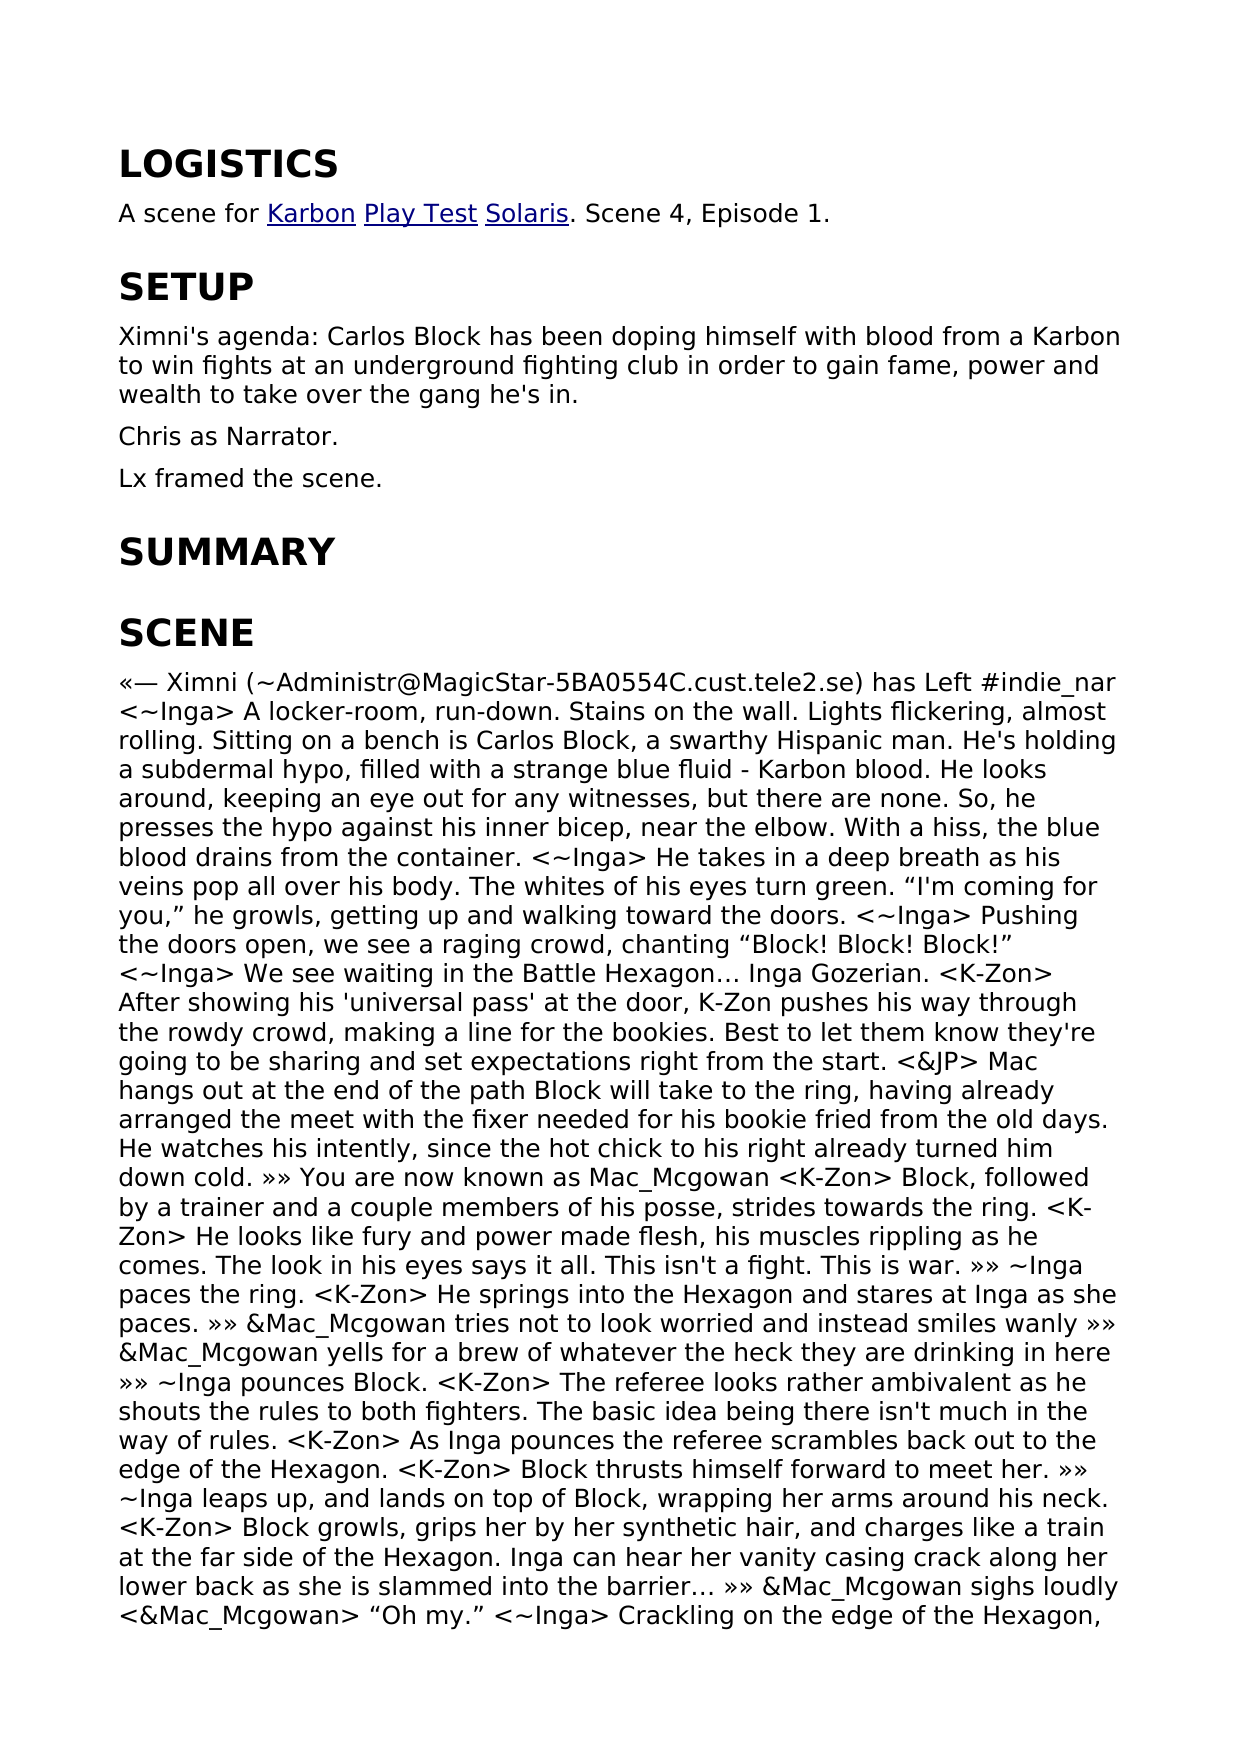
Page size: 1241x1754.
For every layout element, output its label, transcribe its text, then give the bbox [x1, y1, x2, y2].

text Ximni's agenda: Carlos Block has been doping himself with blood from a Karbon to win fights at an underground fighting club in order to gain fame, power and wealth to take over the gang he's in. [118, 322, 1122, 409]
text A scene for Karbon Play Test Solaris. Scene 4, Episode 1. [118, 199, 1122, 228]
text Lx framed the scene. [118, 464, 1122, 493]
text Chris as Narrator. [118, 422, 1122, 451]
text «— Ximni (~Administr@MagicStar-5BA0554C.cust.tele2.se) has Left #indie_nar <~Inga> A locker-room, run-down. Stains on the wall. Lights flickering, almost rolling. Sitting on a bench is Carlos Block, a swarthy Hispanic man. He's holding a subdermal hypo, filled with a strange blue fluid - Karbon blood. He looks around, keeping an eye out for any witnesses, but there are none. So, he presses the hypo against his inner bicep, near the elbow. With a hiss, the blue blood drains from the container. <~Inga> He takes in a deep breath as his veins pop all over his body. The whites of his eyes turn green. “I'm coming for you,” he growls, getting up and walking toward the doors. <~Inga> Pushing the doors open, we see a raging crowd, chanting “Block! Block! Block!” <~Inga> We see waiting in the Battle Hexagon… Inga Gozerian. <K-Zon> After showing his 'universal pass' at the door, K-Zon pushes his way through the rowdy crowd, making a line for the bookies. Best to let them know they're going to be sharing and set expectations right from the start. <&JP> Mac hangs out at the end of the path Block will take to the ring, having already arranged the meet with the fixer needed for his bookie fried from the old days. He watches his intently, since the hot chick to his right already turned him down cold. »» You are now known as Mac_Mcgowan <K-Zon> Block, followed by a trainer and a couple members of his posse, strides towards the ring. <K-Zon> He looks like fury and power made flesh, his muscles rippling as he comes. The look in his eyes says it all. This isn't a fight. This is war. »» ~Inga paces the ring. <K-Zon> He springs into the Hexagon and stares at Inga as she paces. »» &Mac_Mcgowan tries not to look worried and instead smiles wanly »» &Mac_Mcgowan yells for a brew of whatever the heck they are drinking in here »» ~Inga pounces Block. <K-Zon> The referee looks rather ambivalent as he shouts the rules to both fighters. The basic idea being there isn't much in the way of rules. <K-Zon> As Inga pounces the referee scrambles back out to the edge of the Hexagon. <K-Zon> Block thrusts himself forward to meet her. »» ~Inga leaps up, and lands on top of Block, wrapping her arms around his neck. <K-Zon> Block growls, grips her by her synthetic hair, and charges like a train at the far side of the Hexagon. Inga can hear her vanity casing crack along her lower back as she is slammed into the barrier… »» &Mac_Mcgowan sighs loudly <&Mac_Mcgowan> “Oh my.” <~Inga> Crackling on the edge of the Hexagon, [118, 668, 1122, 1630]
subtitle LOGISTICS [118, 143, 1122, 187]
subtitle SUMMARY [118, 530, 1122, 574]
subtitle SCENE [118, 612, 1122, 655]
subtitle SETUP [118, 266, 1122, 309]
